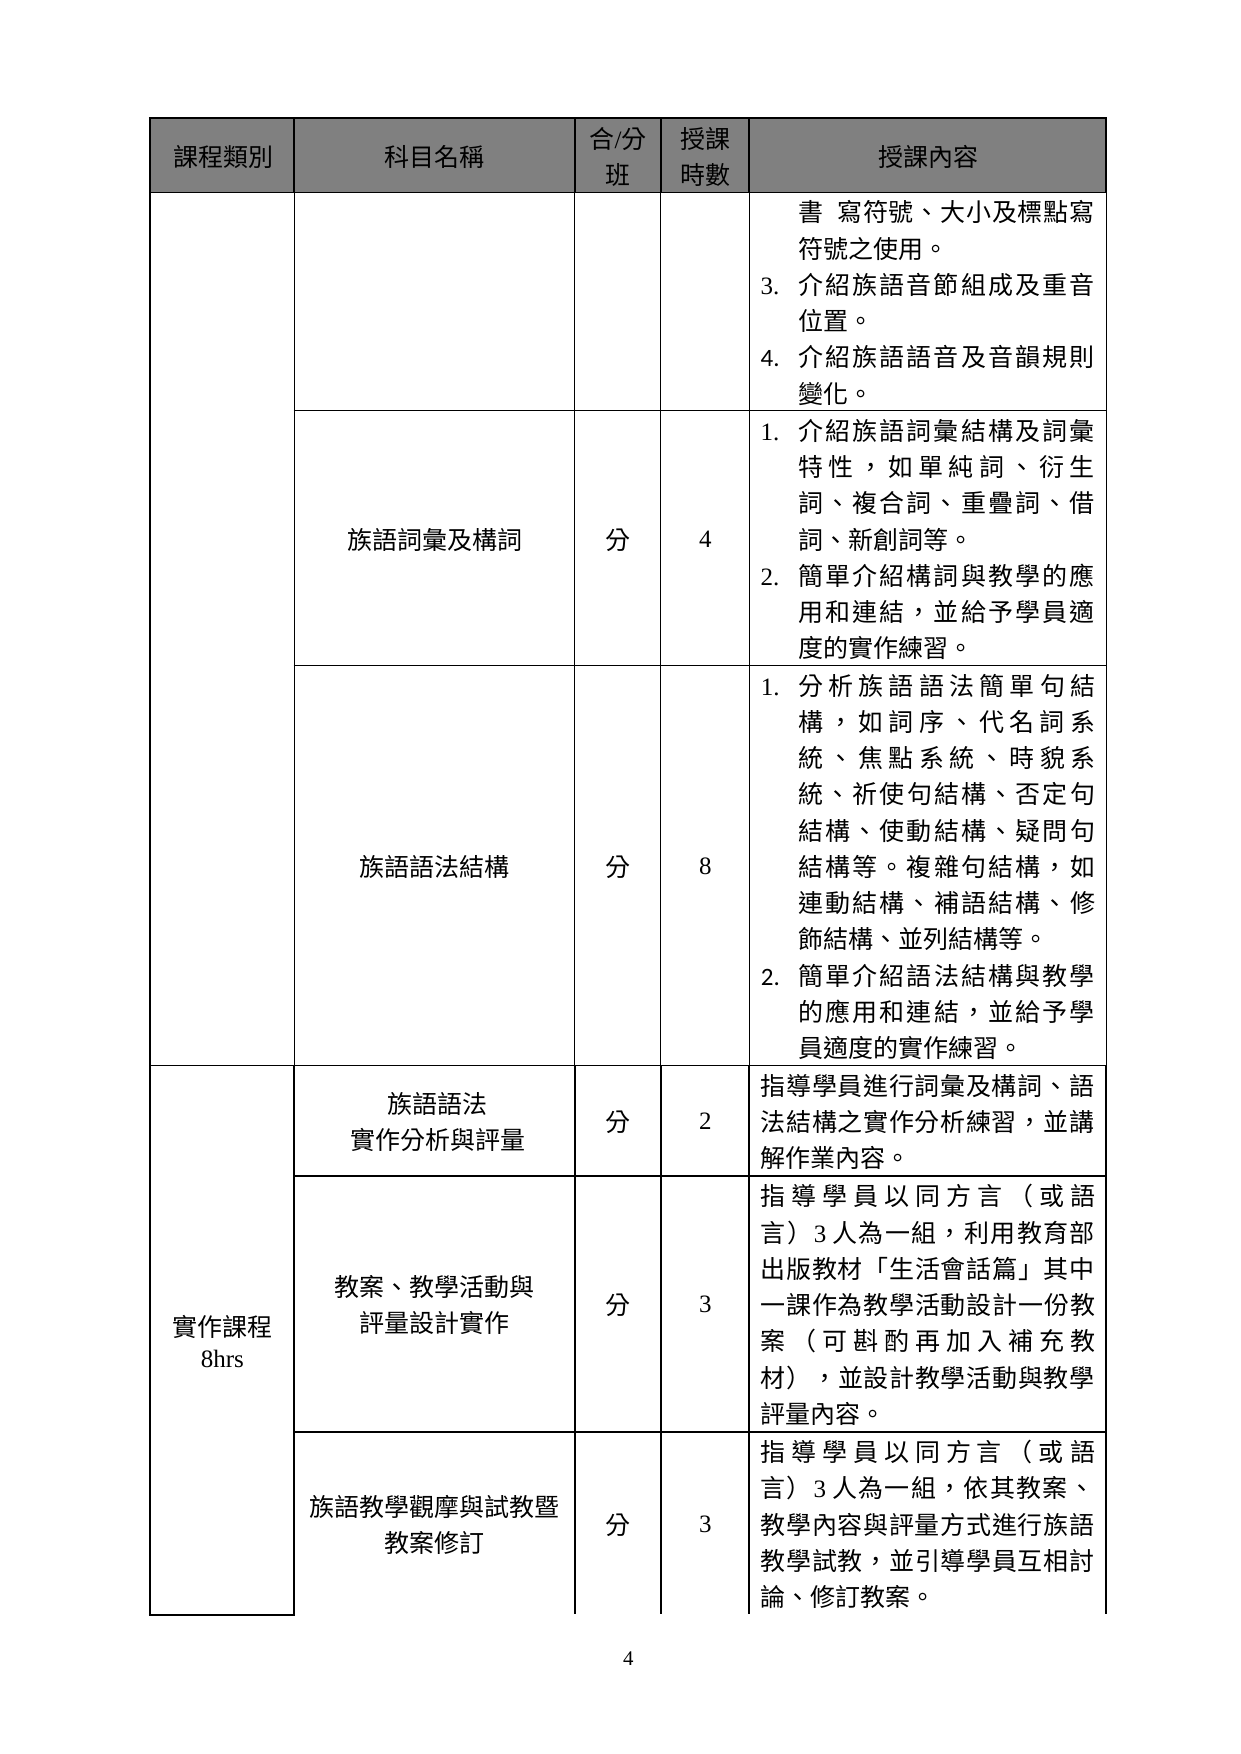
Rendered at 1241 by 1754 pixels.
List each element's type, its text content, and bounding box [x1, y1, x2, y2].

table_cell [295, 193, 574, 410]
table_cell 4 [661, 411, 749, 665]
table_header 科目名稱 [295, 119, 574, 192]
table_header 合/分班 [576, 119, 660, 192]
table_header 授課內容 [750, 119, 1105, 192]
table_cell 教案、教學活動與 評量設計實作 [295, 1177, 574, 1431]
table_cell 介紹94年公布之原住民族語言書寫系統。 介紹族語語音系統、字母書 寫符號、大小及標點寫符號之使用。 介紹族語音節組成及重音位置。 介紹族語語音及音韻規則變化。 [750, 193, 1106, 410]
table_cell 族語語法結構 [295, 666, 574, 1065]
table_cell 族語教學觀摩與試教暨 教案修訂 [295, 1433, 574, 1614]
table_cell 分 [576, 1177, 660, 1431]
table_cell 分析族語語法簡單句結構，如詞序、代名詞系統、焦點系統、時貌系統、祈使句結構、否定句結構、使動結構、疑問句結構等。複雜句結構，如連動結構、補語結構、修飾結構、並列結構等。 簡單介紹語法結構與教學的應用和連結，並給予學員適度的實作練習。 [750, 666, 1106, 1065]
table_cell [151, 193, 294, 1065]
table_cell 指導學員以同方言（或語言）3人為一組，依其教案、教學內容與評量方式進行族語教學試教，並引導學員互相討論、修訂教案。 [750, 1433, 1105, 1614]
table_cell [575, 193, 660, 410]
table_cell 介紹族語詞彙結構及詞彙特性，如單純詞、衍生詞、複合詞、重疊詞、借詞、新創詞等。 簡單介紹構詞與教學的應用和連結，並給予學員適度的實作練習。 [750, 411, 1106, 665]
table_cell 族語詞彙及構詞 [295, 411, 574, 665]
table_cell 3 [662, 1177, 748, 1431]
table_cell 8 [661, 666, 749, 1065]
table_cell 指導學員以同方言（或語言）3人為一組，利用教育部出版教材「生活會話篇」其中一課作為教學活動設計一份教案（可斟酌再加入補充教材），並設計教學活動與教學評量內容。 [750, 1177, 1105, 1431]
table_cell 分 [576, 1066, 660, 1175]
table_cell 分 [576, 1433, 660, 1614]
table_cell 族語語法 實作分析與評量 [295, 1066, 574, 1175]
table_cell 實作課程 8hrs [151, 1066, 293, 1614]
table_cell 分 [575, 666, 660, 1065]
table_header 授課時數 [662, 119, 748, 192]
table_cell 2 [662, 1066, 748, 1175]
table_cell 3 [662, 1433, 748, 1614]
table_header 課程類別 [151, 119, 293, 192]
table_cell 指導學員進行詞彙及構詞、語法結構之實作分析練習，並講解作業內容。 [750, 1066, 1105, 1175]
table_cell 分 [575, 411, 660, 665]
table_cell [661, 193, 749, 410]
